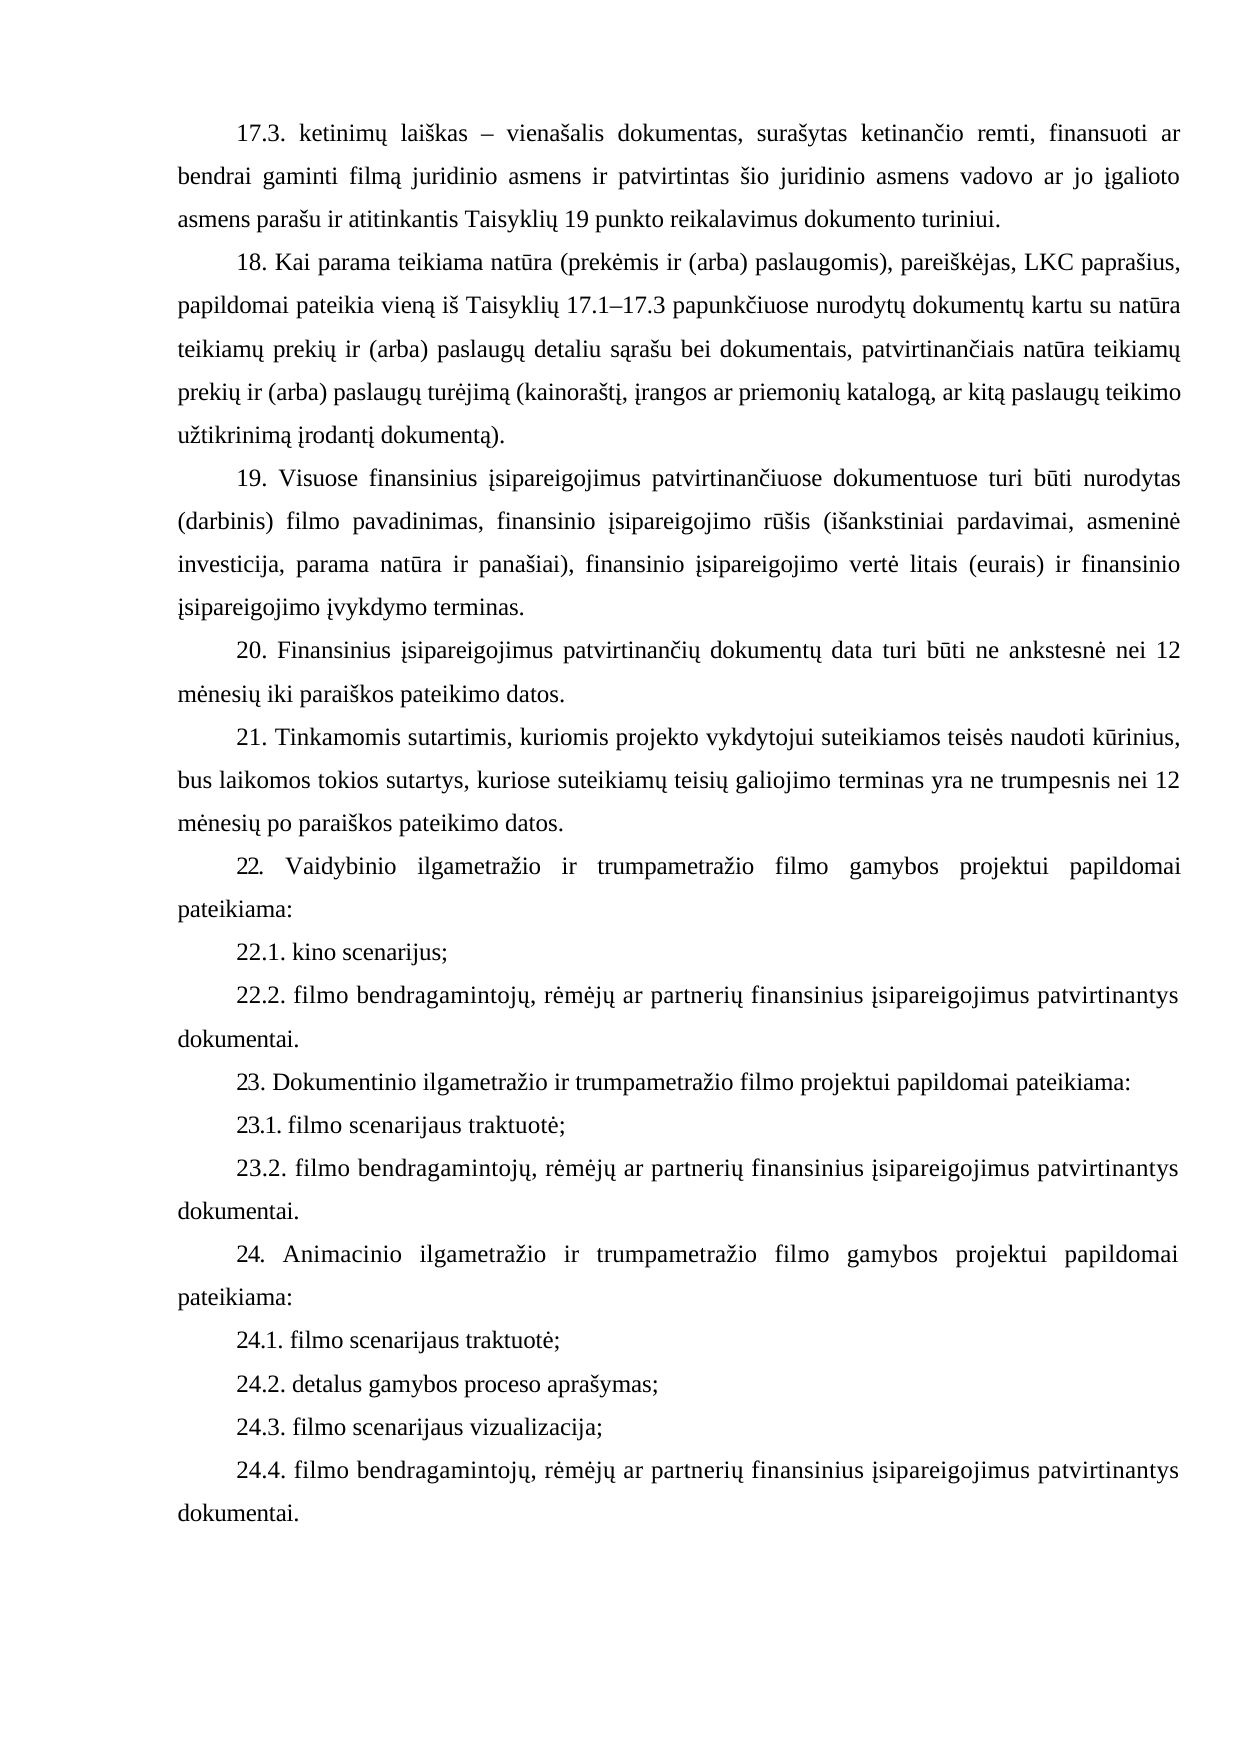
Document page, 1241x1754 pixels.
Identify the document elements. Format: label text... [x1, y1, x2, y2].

text 18. Kai parama teikiama natūra (prekėmis ir (arba) paslaugomis), pareiškėjas, LKC paprašius, papildomai pateikia vieną iš Taisyklių 17.1–17.3 papunkčiuose nurodytų dokumentų kartu su natūra teikiamų prekių ir (arba) paslaugų detaliu sąrašu bei dokumentais, patvirtinančiais natūra teikiamų prekių ir (arba) paslaugų turėjimą (kainoraštį, įrangos ar priemonių katalogą, ar kitą paslaugų teikimo užtikrinimą įrodantį dokumentą). [177, 247, 1181, 449]
text 19. Visuose finansinius įsipareigojimus patvirtinančiuose dokumentuose turi būti nurodytas (darbinis) filmo pavadinimas, finansinio įsipareigojimo rūšis (išankstiniai pardavimai, asmeninė investicija, parama natūra ir panašiai), finansinio įsipareigojimo vertė litais (eurais) ir finansinio įsipareigojimo įvykdymo terminas. [177, 463, 1181, 621]
text 23.2. filmo bendragamintojų, rėmėjų ar partnerių finansinius įsipareigojimus patvirtinantys dokumentai. [177, 1153, 1181, 1225]
text 24.4. filmo bendragamintojų, rėmėjų ar partnerių finansinius įsipareigojimus patvirtinantys dokumentai. [177, 1455, 1181, 1527]
text 24.1. filmo scenarijaus traktuotė; [177, 1326, 1181, 1354]
text 20. Finansinius įsipareigojimus patvirtinančių dokumentų data turi būti ne ankstesnė nei 12 mėnesių iki paraiškos pateikimo datos. [177, 636, 1181, 707]
text 17.3. ketinimų laiškas – vienašalis dokumentas, surašytas ketinančio remti, finansuoti ar bendrai gaminti filmą juridinio asmens ir patvirtintas šio juridinio asmens vadovo ar jo įgalioto asmens parašu ir atitinkantis Taisyklių 19 punkto reikalavimus dokumento turiniui. [177, 118, 1181, 233]
text 23.1. filmo scenarijaus traktuotė; [177, 1110, 1181, 1139]
text 24. Animacinio ilgametražio ir trumpametražio filmo gamybos projektui papildomai pateikiama: [177, 1239, 1181, 1311]
text 22.2. filmo bendragamintojų, rėmėjų ar partnerių finansinius įsipareigojimus patvirtinantys dokumentai. [177, 981, 1181, 1052]
text 24.3. filmo scenarijaus vizualizacija; [177, 1412, 1181, 1441]
text 23. Dokumentinio ilgametražio ir trumpametražio filmo projektui papildomai pateikiama: [177, 1067, 1181, 1096]
text 22. Vaidybinio ilgametražio ir trumpametražio filmo gamybos projektui papildomai pateikiama: [177, 851, 1181, 923]
text 24.2. detalus gamybos proceso aprašymas; [177, 1369, 1181, 1397]
text 21. Tinkamomis sutartimis, kuriomis projekto vykdytojui suteikiamos teisės naudoti kūrinius, bus laikomos tokios sutartys, kuriose suteikiamų teisių galiojimo terminas yra ne trumpesnis nei 12 mėnesių po paraiškos pateikimo datos. [177, 722, 1181, 837]
text 22.1. kino scenarijus; [177, 937, 1181, 966]
